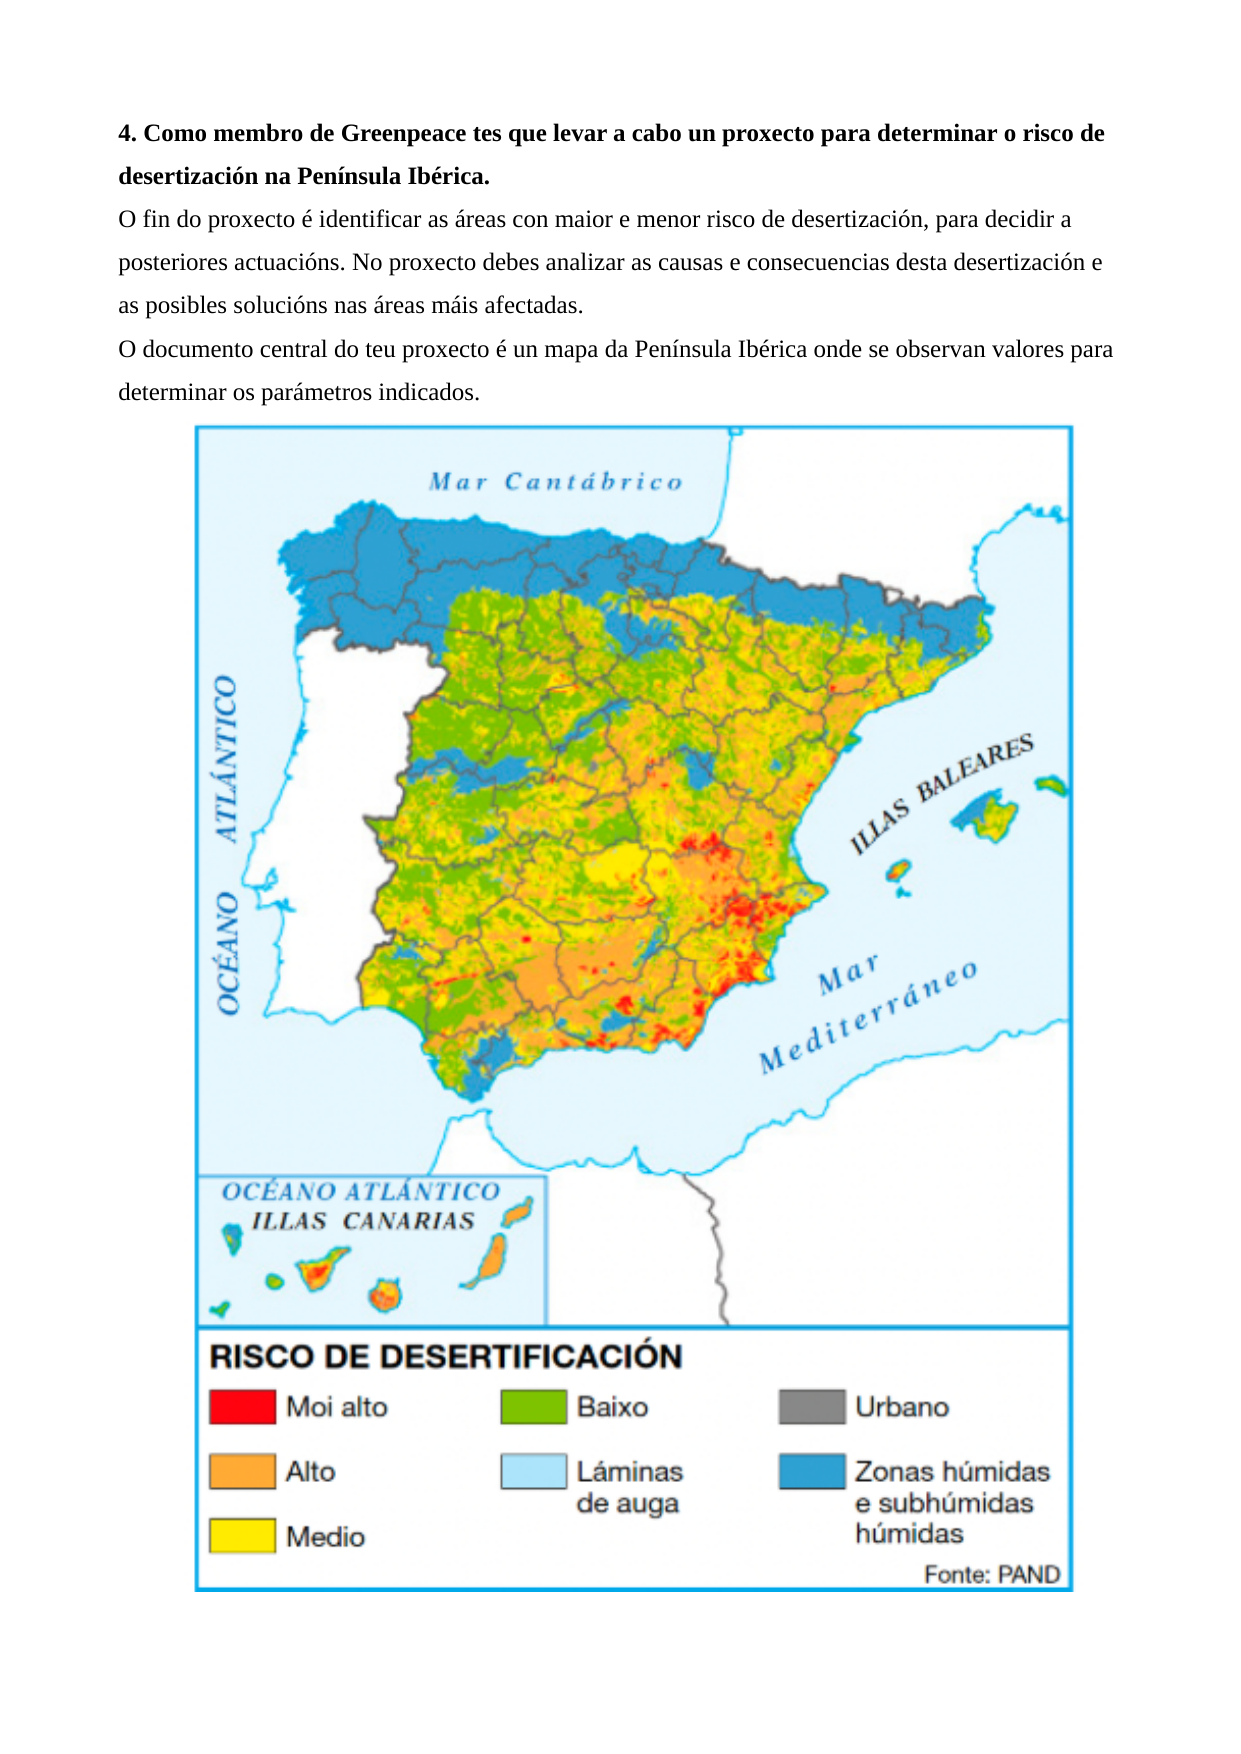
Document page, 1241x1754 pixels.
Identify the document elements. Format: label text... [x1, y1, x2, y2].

text 4. Como membro de Greenpeace tes que levar a cabo un proxecto para determinar o risco de desertización na Península Ibérica. [118, 118, 1122, 190]
picture [183, 420, 1084, 1592]
text O fin do proxecto é identificar as áreas con maior e menor risco de desertización, para decidir a posteriores actuacións. No proxecto debes analizar as causas e consecuencias desta desertización e as posibles solucións nas áreas máis afectadas. [118, 204, 1122, 319]
text O documento central do teu proxecto é un mapa da Península Ibérica onde se observan valores para determinar os parámetros indicados. [118, 334, 1122, 406]
